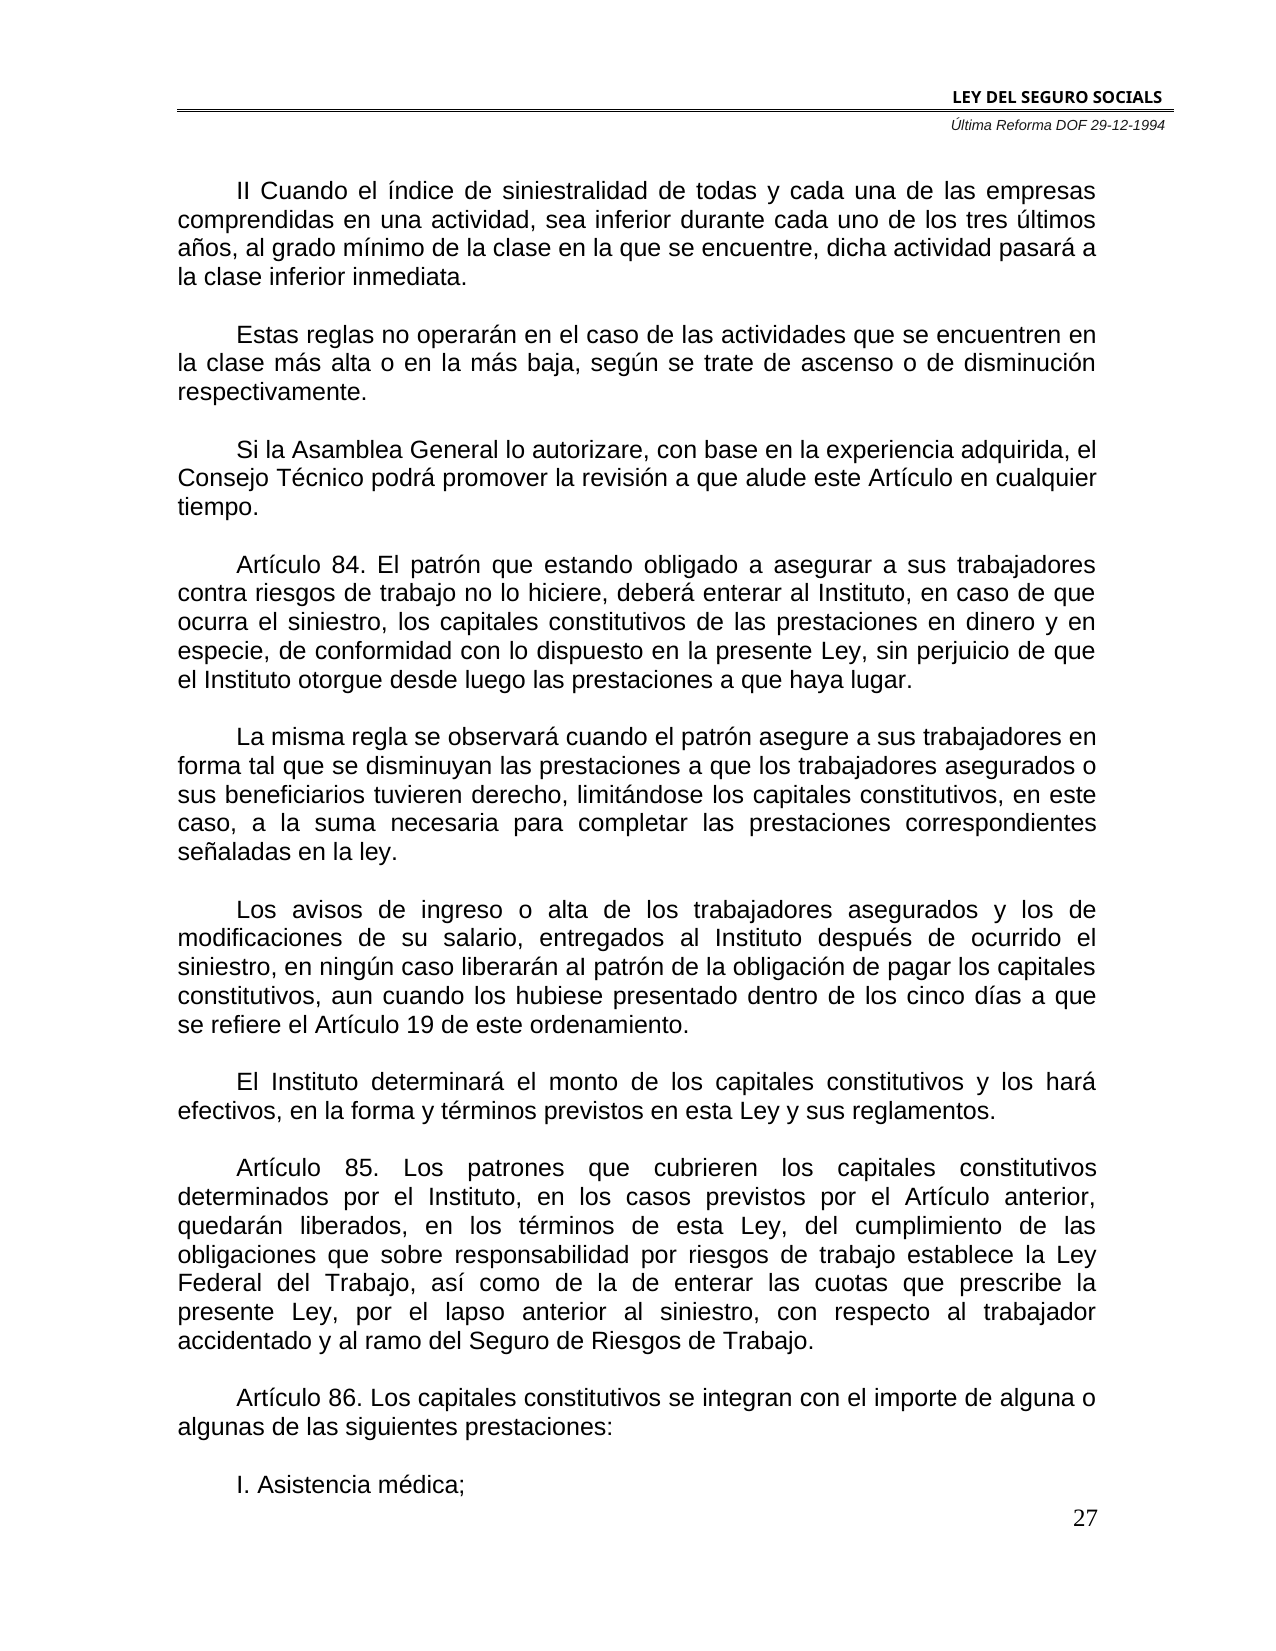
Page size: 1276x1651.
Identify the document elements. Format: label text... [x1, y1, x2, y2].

text La misma regla se observará cuando el patrón asegure a sus trabajadores en forma tal que se disminuyan las prestaciones a que los trabajadores asegurados o sus beneficiarios tuvieren derecho, limitándose los capitales constitutivos, en este caso, a la suma necesaria para completar las prestaciones correspondientes señaladas en la ley. [177, 722, 1098, 866]
text Si la Asamblea General lo autorizare, con base en la experiencia adquirida, el Consejo Técnico podrá promover la revisión a que alude este Artículo en cualquier tiempo. [177, 435, 1098, 521]
text Los avisos de ingreso o alta de los trabajadores asegurados y los de modificaciones de su salario, entregados al Instituto después de ocurrido el siniestro, en ningún caso liberarán aI patrón de la obligación de pagar los capitales constitutivos, aun cuando los hubiese presentado dentro de los cinco días a que se refiere el Artículo 19 de este ordenamiento. [177, 895, 1098, 1038]
text Artículo 84. El patrón que estando obligado a asegurar a sus trabajadores contra riesgos de trabajo no lo hiciere, deberá enterar al Instituto, en caso de que ocurra el siniestro, los capitales constitutivos de las prestaciones en dinero y en especie, de conformidad con lo dispuesto en la presente Ley, sin perjuicio de que el Instituto otorgue desde luego las prestaciones a que haya lugar. [177, 550, 1098, 693]
text Estas reglas no operarán en el caso de las actividades que se encuentren en la clase más alta o en la más baja, según se trate de ascenso o de disminución respectivamente. [177, 320, 1098, 406]
text El Instituto determinará el monto de los capitales constitutivos y los hará efectivos, en la forma y términos previstos en esta Ley y sus reglamentos. [177, 1067, 1098, 1125]
text II Cuando el índice de siniestralidad de todas y cada una de las empresas comprendidas en una actividad, sea inferior durante cada uno de los tres últimos años, al grado mínimo de la clase en la que se encuentre, dicha actividad pasará a la clase inferior inmediata. [177, 176, 1098, 291]
text Artículo 86. Los capitales constitutivos se integran con el importe de alguna o algunas de las siguientes prestaciones: [177, 1383, 1098, 1441]
text I. Asistencia médica; [177, 1470, 1098, 1498]
text Artículo 85. Los patrones que cubrieren los capitales constitutivos determinados por el Instituto, en los casos previstos por el Artículo anterior, quedarán liberados, en los términos de esta Ley, del cumplimiento de las obligaciones que sobre responsabilidad por riesgos de trabajo establece la Ley Federal del Trabajo, así como de la de enterar las cuotas que prescribe la presente Ley, por el lapso anterior al siniestro, con respecto al trabajador accidentado y al ramo del Seguro de Riesgos de Trabajo. [177, 1153, 1098, 1355]
